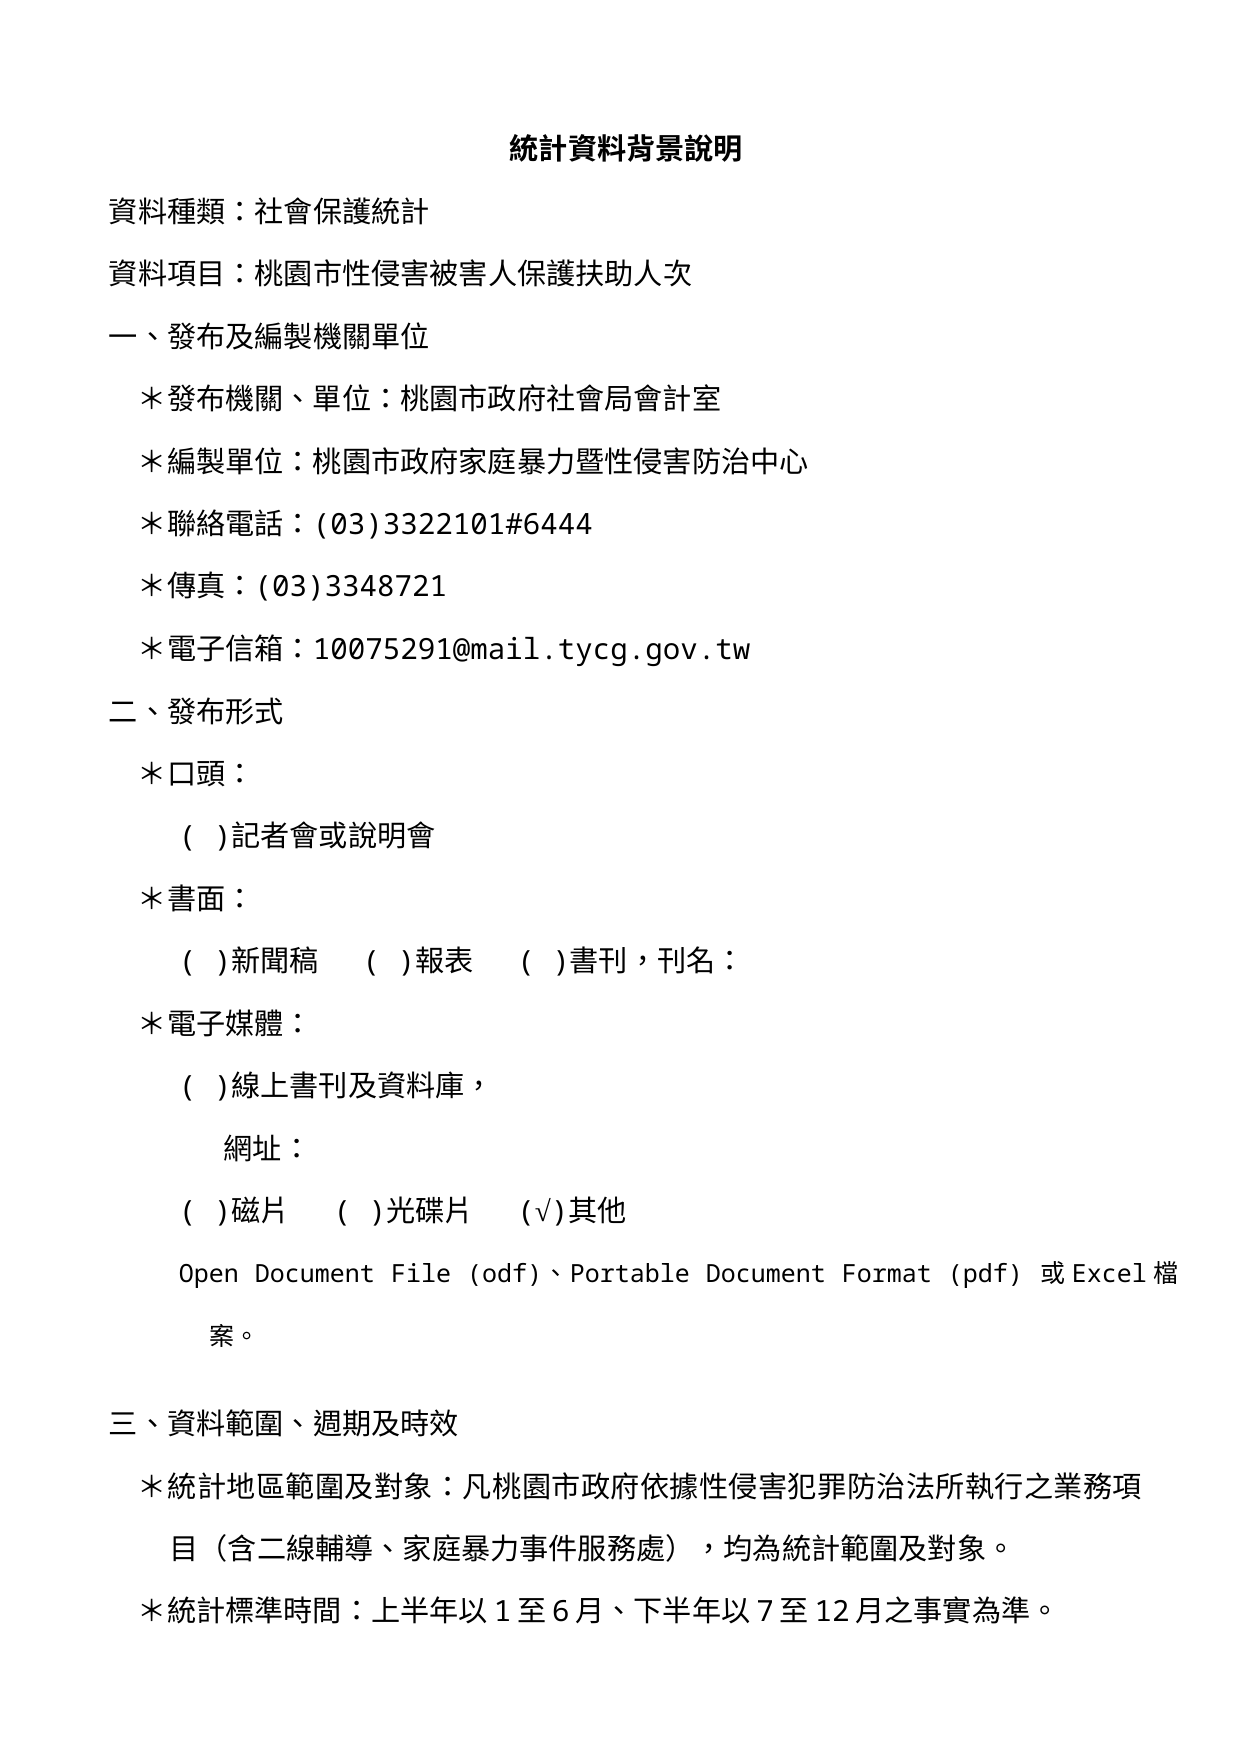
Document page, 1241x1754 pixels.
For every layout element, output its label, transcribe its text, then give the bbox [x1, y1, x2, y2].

table_header 統計資料背景說明 資料種類：社會保護統計 資料項目：桃園市性侵害被害人保護扶助人次 一、發布及編製機關單位 ＊發布機關、單位：桃園市政府社會局會計室 ＊編製單位：桃園市政府家庭暴力暨性侵害防治中心 ＊聯絡電話：(03)3322101#6444 ＊傳真：(03)3348721 ＊電子信箱：10075291@mail.tycg.gov.tw 二、發布形式 ＊口頭： ( )記者會或說明會 ＊書面： ( )新聞稿 ( )報表 ( )書刊，刊名： ＊電子媒體： ( )線上書刊及資料庫， 網址： ( )磁片 ( )光碟片 (√)其他 Open Document File (odf)、Portable Document Format (pdf) 或Excel檔案。 三、資料範圍、週期及時效 ＊統計地區範圍及對象：凡桃園市政府依據性侵害犯罪防治法所執行之業務項目（含二線輔導、家庭暴力事件服務處），均為統計範圍及對象。 ＊統計標準時間：上半年以1至6月、下半年以7至12月之事實為準。 ＊統計項目定義： (一)性侵害犯罪：性侵害犯罪防治法所稱性侵害犯罪，係指觸犯刑法第221條至第227條、第228條、第229條、第332條第2項第2款、第334條第2款、第348條第2項第1款及其特別法之罪；所稱加害人，係指觸犯前項各罪經判決有罪確定之人。 (二)被害人保護扶助人次：指桃園市政府自行及委託民間團體提供性侵害被害人之保護扶助服務。 1.諮詢協談：運用個案工作方法（含電訪、會談、訪視），提供被害人情緒支持、問題諮詢和澄清、評估與處置及社會技巧訓練等。 2.庇護安置：為維護被害人人身安全所提供之住所收容服務（一進一出以1人次計算）。 3.陪同報案、偵詢（訊）：於被害人接受警察詢問或檢察官訊問時之陪同服務。 4.陪同出庭：於被害人出席檢察官召開之偵查庭及法官召開之法庭審理時之陪同服務。 5.驗傷診療：轉介或陪同被害人至醫療院所驗傷、診療及採證等之服務。 6.法律扶助：轉介律師或專業法律諮詢人員提供被害人法律諮詢及訴訟等之服務。 7.經濟扶助：指提供案家緊急生活扶助、生活扶助、急難救助、租金補助、醫療補助、律師費用補助、訴訟費用補助、民間慈善團體資助、其他補助，但不包括庇護安置補助、心理復健補助，同一扶助類別多次申請核撥者以1服務人次計算。 8.心理諮商與輔導：轉介或提供被害人個別、團體或家族專業心理諮商及輔導服務，以協助被害人渡過心靈危機並促進其身心健康發展之服務。 9.就業服務：提供就業諮詢或轉介被害人相關就業資源、職業輔導及職業訓練等之服務。 10.就學或轉學服務：提供被害人就學或轉學服務。 11.通譯服務：提供本國籍原住民及非本國籍被害人相關語言翻譯服務。 12.轉介戒毒中心：提供被害人或其家庭成員有關戒毒中心之資源轉介服務。 13.其他扶助：前揭各項以外之被害人保護扶助服務。 (三) 本國籍、外國籍：係依目前有無取得我國國籍區分。 ＊統計單位：人次。 ＊統計分類：橫項依「被害人年齡」、「國籍身分」及「性別」分；縱項依「被害人保護扶助項目」分。 ＊發布週期(指資料編製或產生之頻率，如月、季、年等)：半年。 ＊時效(指統計標準時間至資料發布時間之間隔時間)：2個月又5日。 ＊資料變革：無。 四、公開資料發布訊息 ＊預告發布日期(含預告方式及週期)：每半年終了後2個月又5日(遇假日順延)以報表、網際網路發布。 ＊同步發送單位(說明資料發布時同步發送之單位或可同步查得該資料之網址)：衛生福利部統計處、桃園市政府主計處。 五、資料品質 ＊統計指標編製方法與資料來源說明：依據桃園市政府家庭暴力暨性侵害防治中心（含二線輔導、家庭暴力事件服務處）辦理之各項性侵害服務業務資料彙編。 ＊統計資料交叉查核及確保資料合理性之機制(說明各項資料之相互關係及不同資料來源之相關統計差異性)： (一)各項區分性別之統計項目之「男」+「女」=「總計」。 (二)被害人保護扶助人次各扶助類型人數之總和=「總計」=各年齡各國籍身分人數之總和。 六、須注意及預定改變之事項(說明預定修正之資料、定義、統計方法等及其修正原因)：無。 七、其他事項：無。 [98, 105, 1155, 1630]
